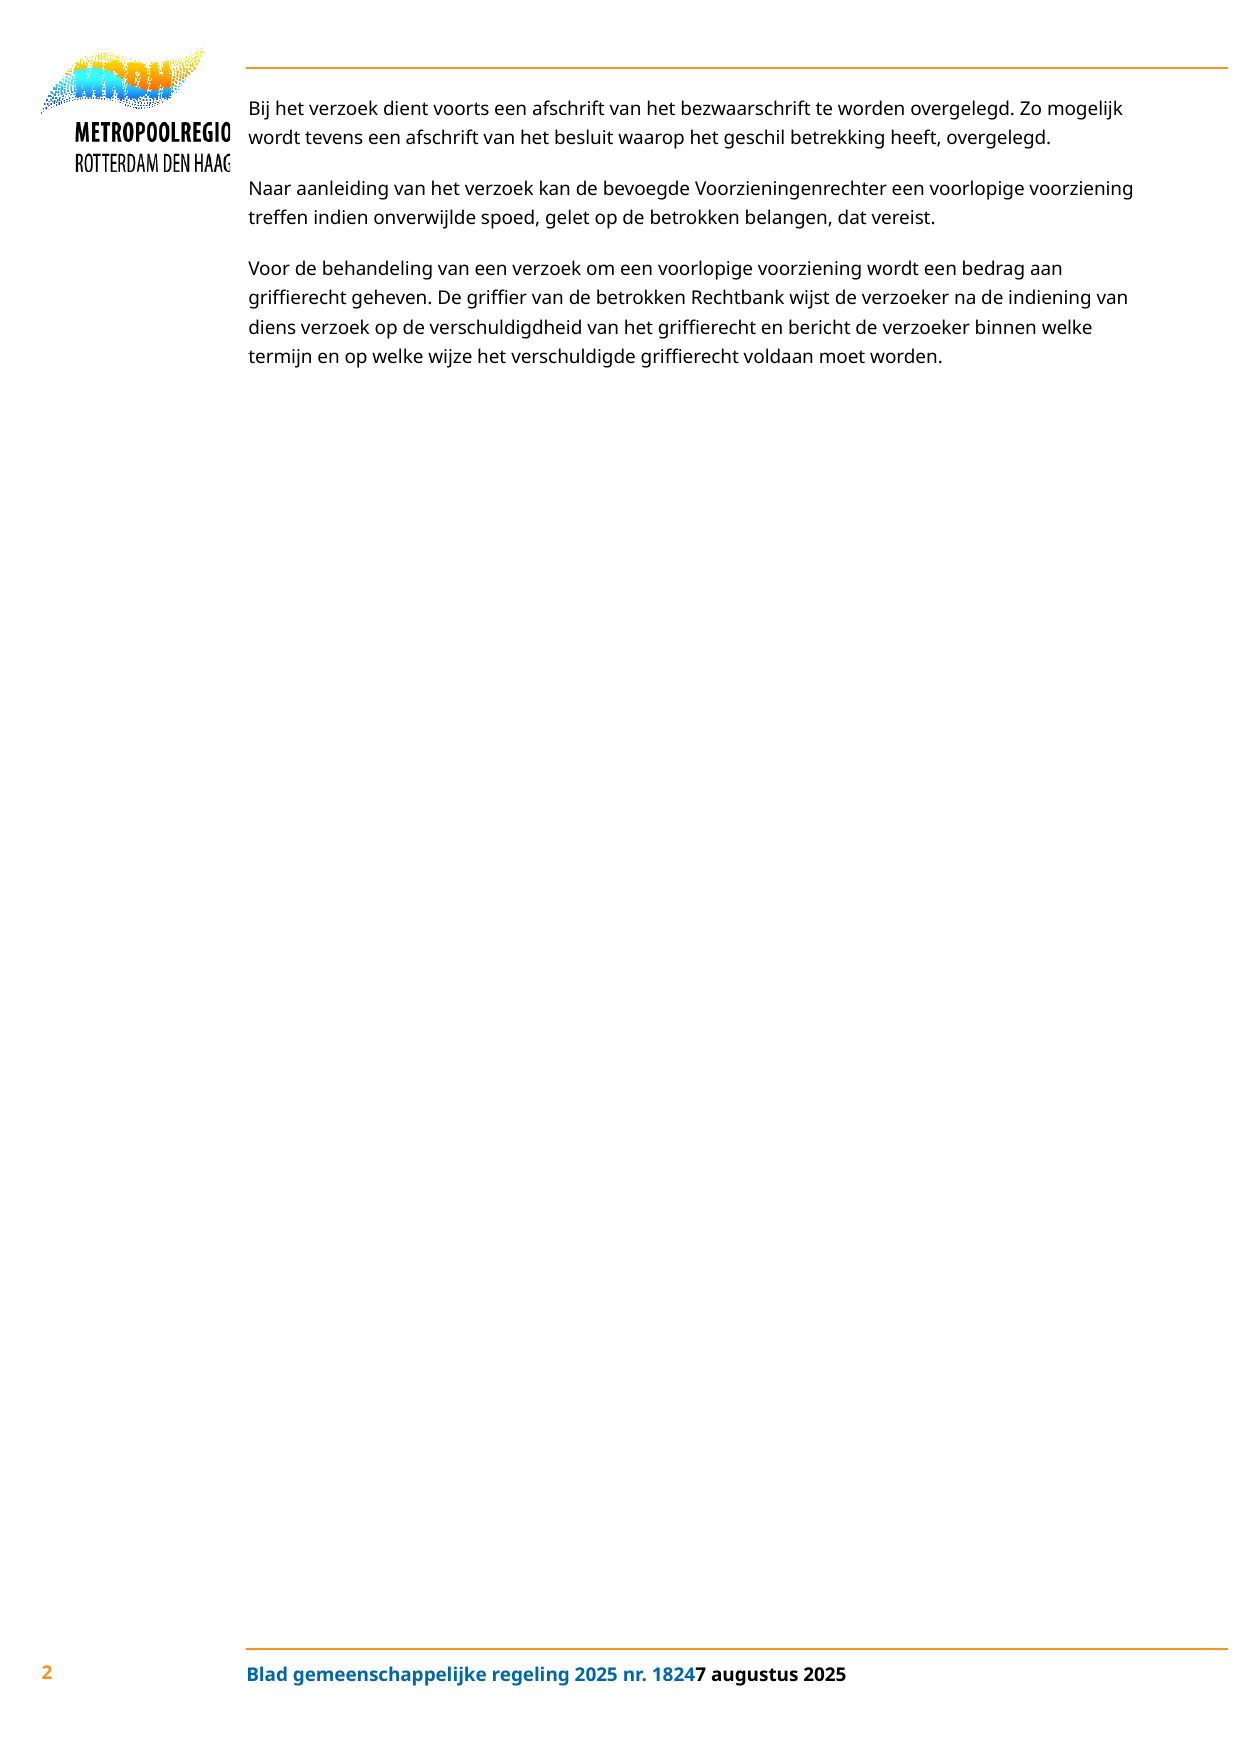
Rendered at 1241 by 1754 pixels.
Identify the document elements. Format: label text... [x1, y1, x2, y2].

picture [41, 47, 231, 172]
text Voor de behandeling van een verzoek om een voorlopige voorziening wordt een bedrag aan griffierecht geheven. De griffier van de betrokken Rechtbank wijst de verzoeker na de indiening van diens verzoek op de verschuldigdheid van het griffierecht en bericht de verzoeker binnen welke termijn en op welke wijze het verschuldigde griffierecht voldaan moet worden. [248, 255, 1152, 369]
text Bij het verzoek dient voorts een afschrift van het bezwaarschrift te worden overgelegd. Zo mogelijk wordt tevens een afschrift van het besluit waarop het geschil betrekking heeft, overgelegd. [248, 95, 1152, 150]
text Naar aanleiding van het verzoek kan de bevoegde Voorzieningenrechter een voorlopige voorziening treffen indien onverwijlde spoed, gelet op de betrokken belangen, dat vereist. [248, 175, 1152, 230]
